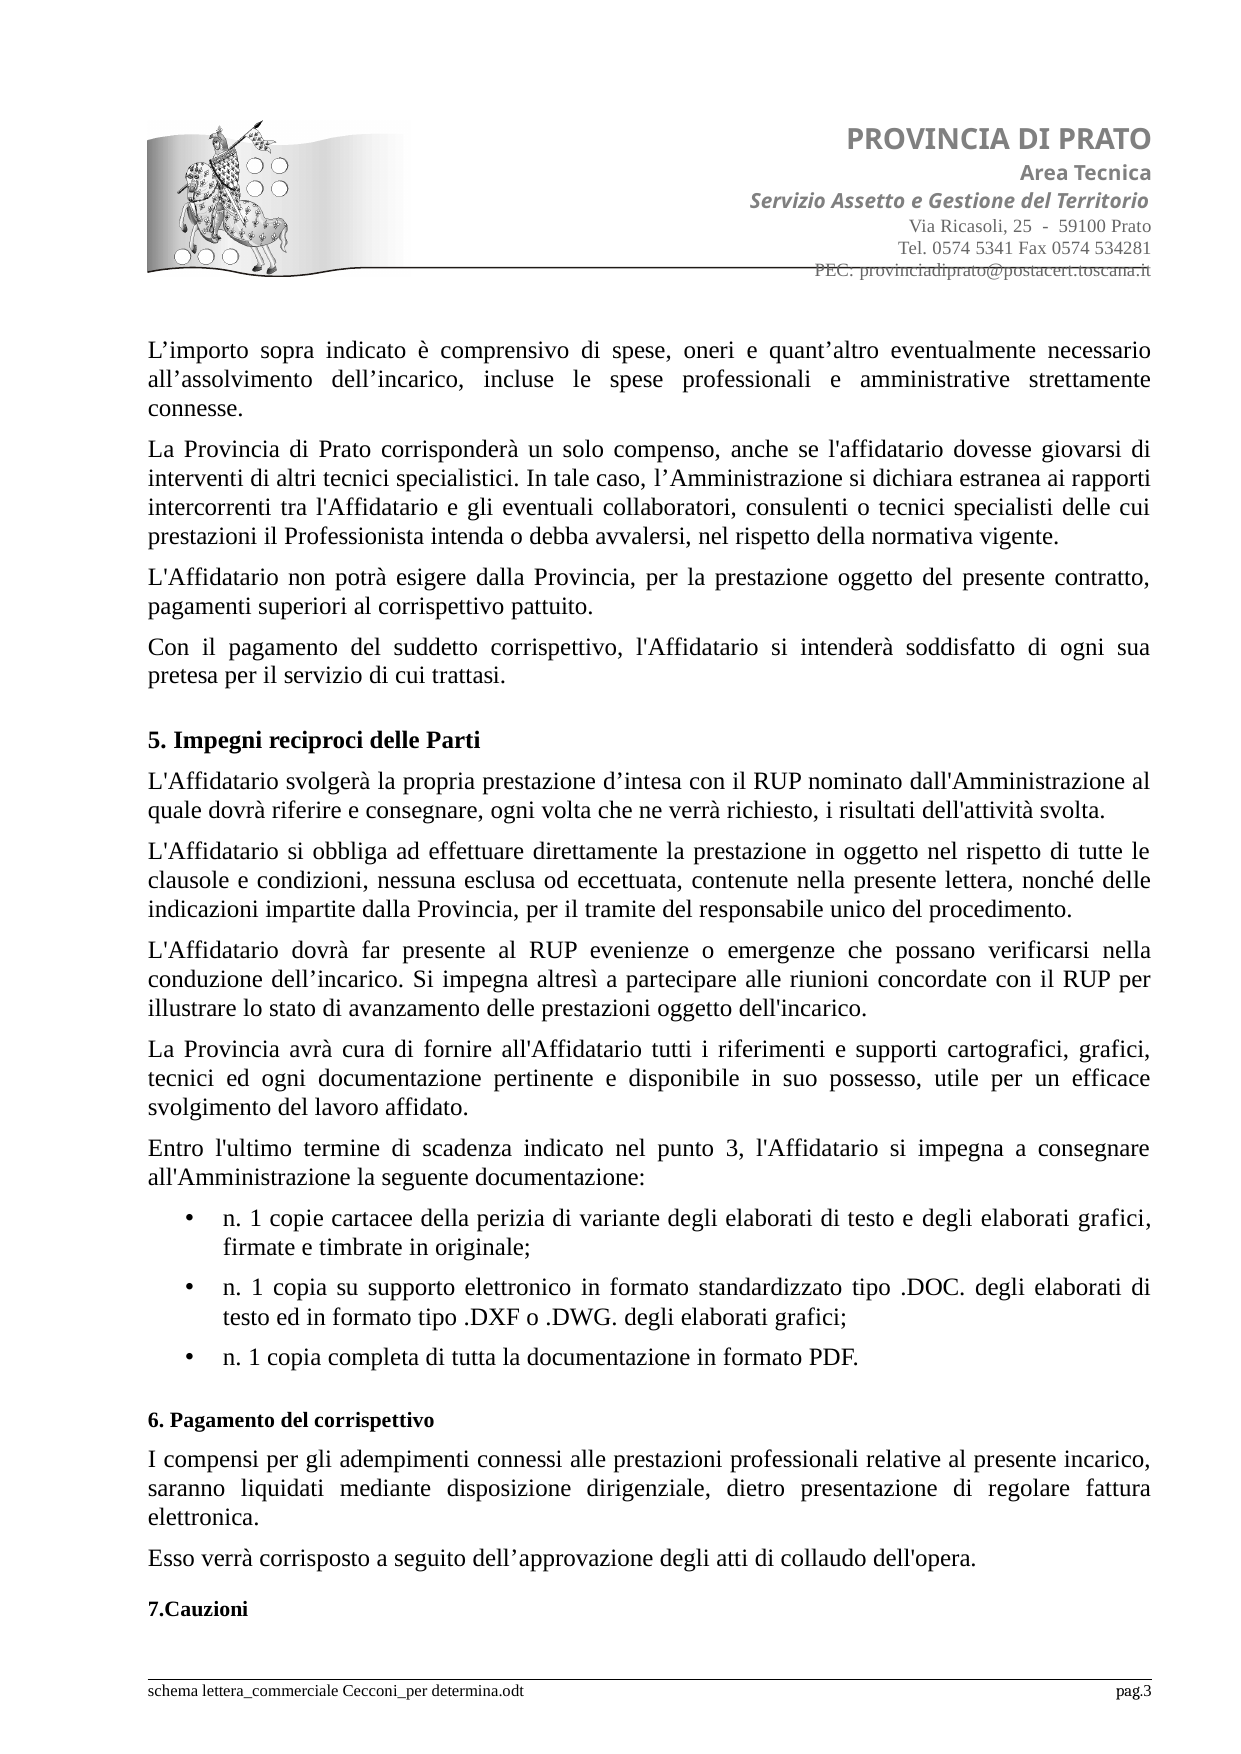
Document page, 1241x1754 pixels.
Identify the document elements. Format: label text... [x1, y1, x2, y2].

text 7.Cauzioni [148, 1596, 1152, 1621]
text L’importo sopra indicato è comprensivo di spese, oneri e quant’altro eventualmente necessario all’assolvimento dell’incarico, incluse le spese professionali e amministrative strettamente connesse. [148, 334, 1152, 422]
text Con il pagamento del suddetto corrispettivo, l'Affidatario si intenderà soddisfatto di ogni sua pretesa per il servizio di cui trattasi. [148, 631, 1152, 689]
text La Provincia di Prato corrisponderà un solo compenso, anche se l'affidatario dovesse giovarsi di interventi di altri tecnici specialistici. In tale caso, l’Amministrazione si dichiara estranea ai rapporti intercorrenti tra l'Affidatario e gli eventuali collaboratori, consulenti o tecnici specialisti delle cui prestazioni il Professionista intenda o debba avvalersi, nel rispetto della normativa vigente. [148, 433, 1152, 550]
text 6. Pagamento del corrispettivo [148, 1407, 1152, 1432]
list n. 1 copia completa di tutta la documentazione in formato PDF. [185, 1342, 1152, 1371]
text L'Affidatario dovrà far presente al RUP evenienze o emergenze che possano verificarsi nella conduzione dell’incarico. Si impegna altresì a partecipare alle riunioni concordate con il RUP per illustrare lo stato di avanzamento delle prestazioni oggetto dell'incarico. [148, 934, 1152, 1022]
text Entro l'ultimo termine di scadenza indicato nel punto 3, l'Affidatario si impegna a consegnare all'Amministrazione la seguente documentazione: [148, 1132, 1152, 1191]
text I compensi per gli adempimenti connessi alle prestazioni professionali relative al presente incarico, saranno liquidati mediante disposizione dirigenziale, dietro presentazione di regolare fattura elettronica. [148, 1444, 1152, 1531]
list n. 1 copia su supporto elettronico in formato standardizzato tipo .DOC. degli elaborati di testo ed in formato tipo .DXF o .DWG. degli elaborati grafici; [185, 1272, 1152, 1330]
list n. 1 copie cartacee della perizia di variante degli elaborati di testo e degli elaborati grafici, firmate e timbrate in originale; [185, 1202, 1152, 1261]
text L'Affidatario si obbliga ad effettuare direttamente la prestazione in oggetto nel rispetto di tutte le clausole e condizioni, nessuna esclusa od eccettuata, contenute nella presente lettera, nonché delle indicazioni impartite dalla Provincia, per il tramite del responsabile unico del procedimento. [148, 836, 1152, 923]
text Esso verrà corrisposto a seguito dell’approvazione degli atti di collaudo dell'opera. [148, 1543, 1152, 1572]
text L'Affidatario non potrà esigere dalla Provincia, per la prestazione oggetto del presente contratto, pagamenti superiori al corrispettivo pattuito. [148, 561, 1152, 619]
text L'Affidatario svolgerà la propria prestazione d’intesa con il RUP nominato dall'Amministrazione al quale dovrà riferire e consegnare, ogni volta che ne verrà richiesto, i risultati dell'attività svolta. [148, 766, 1152, 824]
text 5. Impegni reciproci delle Parti [148, 725, 1152, 754]
text La Provincia avrà cura di fornire all'Affidatario tutti i riferimenti e supporti cartografici, grafici, tecnici ed ogni documentazione pertinente e disponibile in suo possesso, utile per un efficace svolgimento del lavoro affidato. [148, 1033, 1152, 1121]
